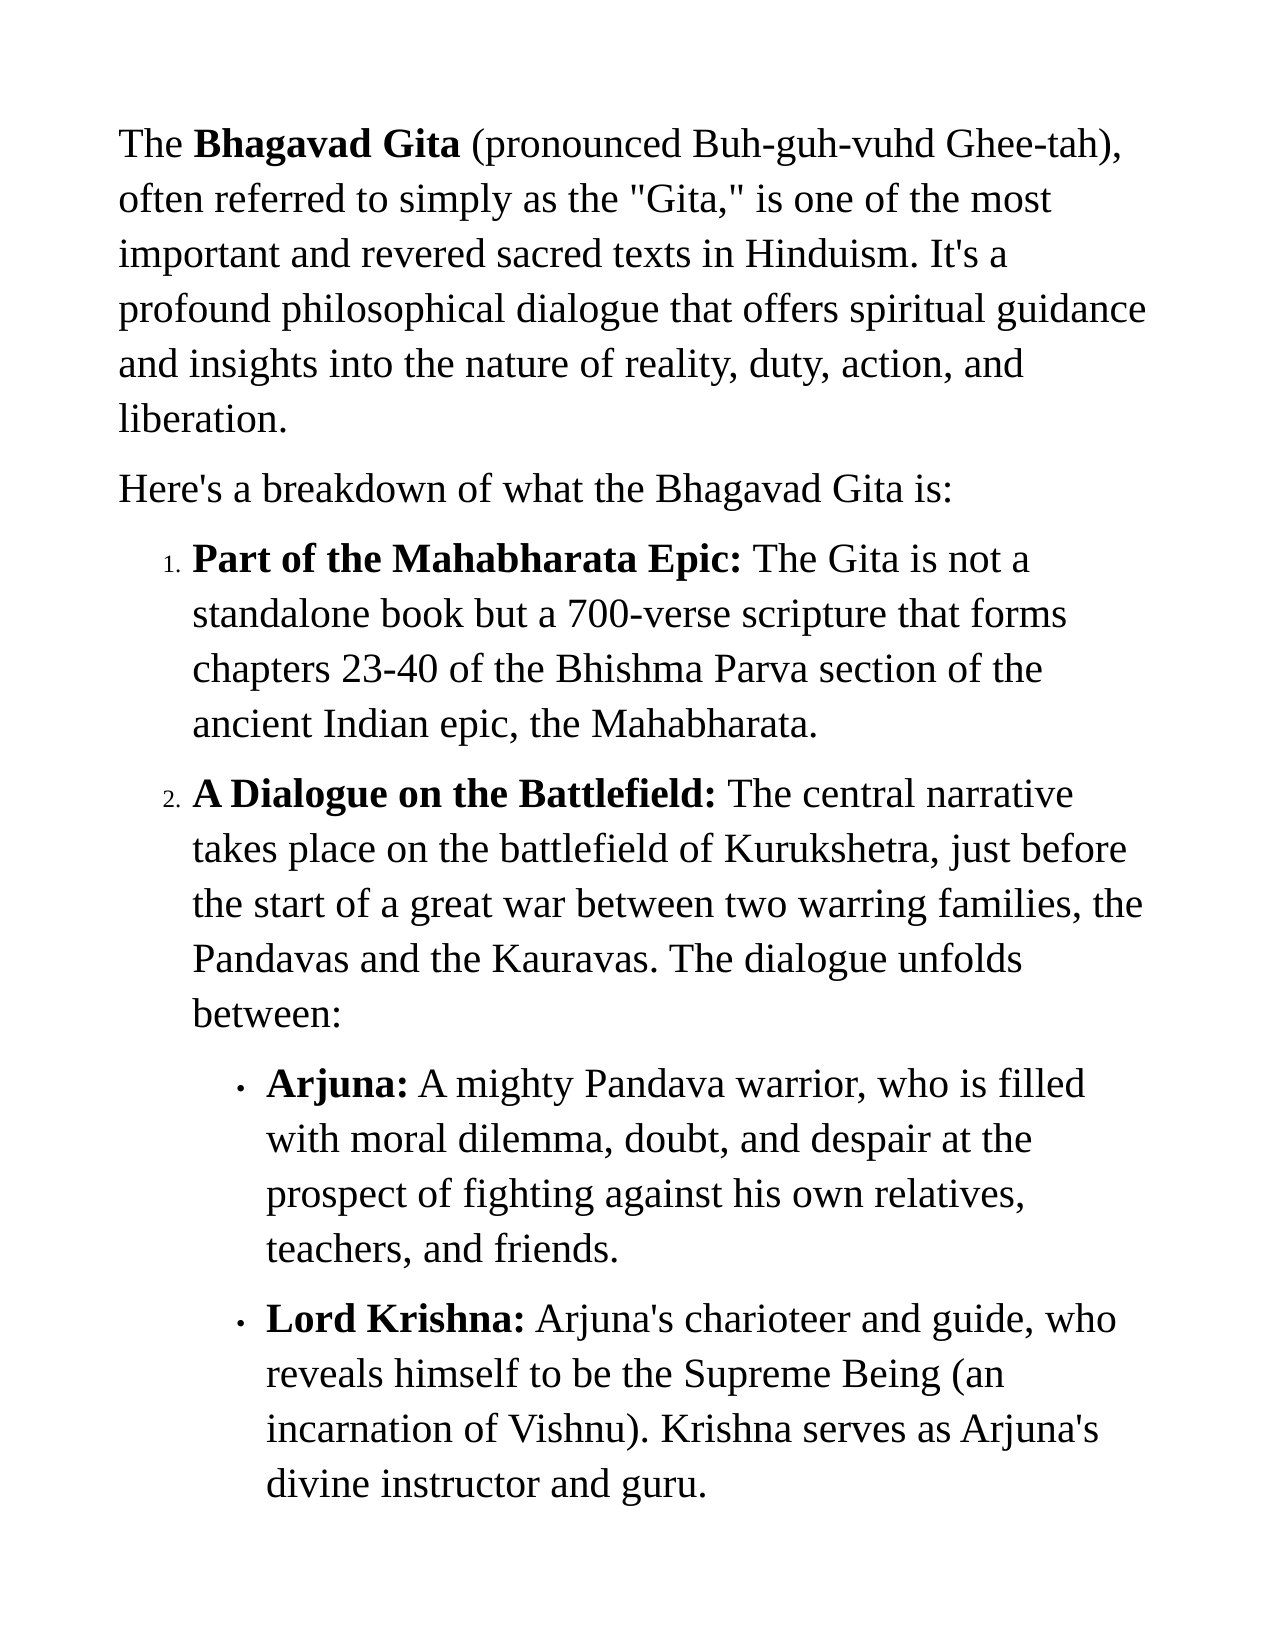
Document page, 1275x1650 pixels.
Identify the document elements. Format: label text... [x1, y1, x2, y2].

list Part of the Mahabharata Epic: The Gita is not a standalone book but a 700-verse scripture that forms chapters 23-40 of the Bhishma Parva section of the ancient Indian epic, the Mahabharata. [162, 533, 1157, 746]
list Lord Krishna: Arjuna's charioteer and guide, who reveals himself to be the Supreme Being (an incarnation of Vishnu). Krishna serves as Arjuna's divine instructor and guru. [236, 1293, 1157, 1506]
list A Dialogue on the Battlefield: The central narrative takes place on the battlefield of Kurukshetra, just before the start of a great war between two warring families, the Pandavas and the Kauravas. The dialogue unfolds between: [162, 768, 1157, 1036]
list Arjuna: A mighty Pandava warrior, who is filled with moral dilemma, doubt, and despair at the prospect of fighting against his own relatives, teachers, and friends. [236, 1058, 1157, 1271]
text The Bhagavad Gita (pronounced Buh-guh-vuhd Ghee-tah), often referred to simply as the "Gita," is one of the most important and revered sacred texts in Hinduism. It's a profound philosophical dialogue that offers spiritual guidance and insights into the nature of reality, duty, action, and liberation. [118, 118, 1157, 442]
text Here's a breakdown of what the Bhagavad Gita is: [118, 463, 1157, 511]
